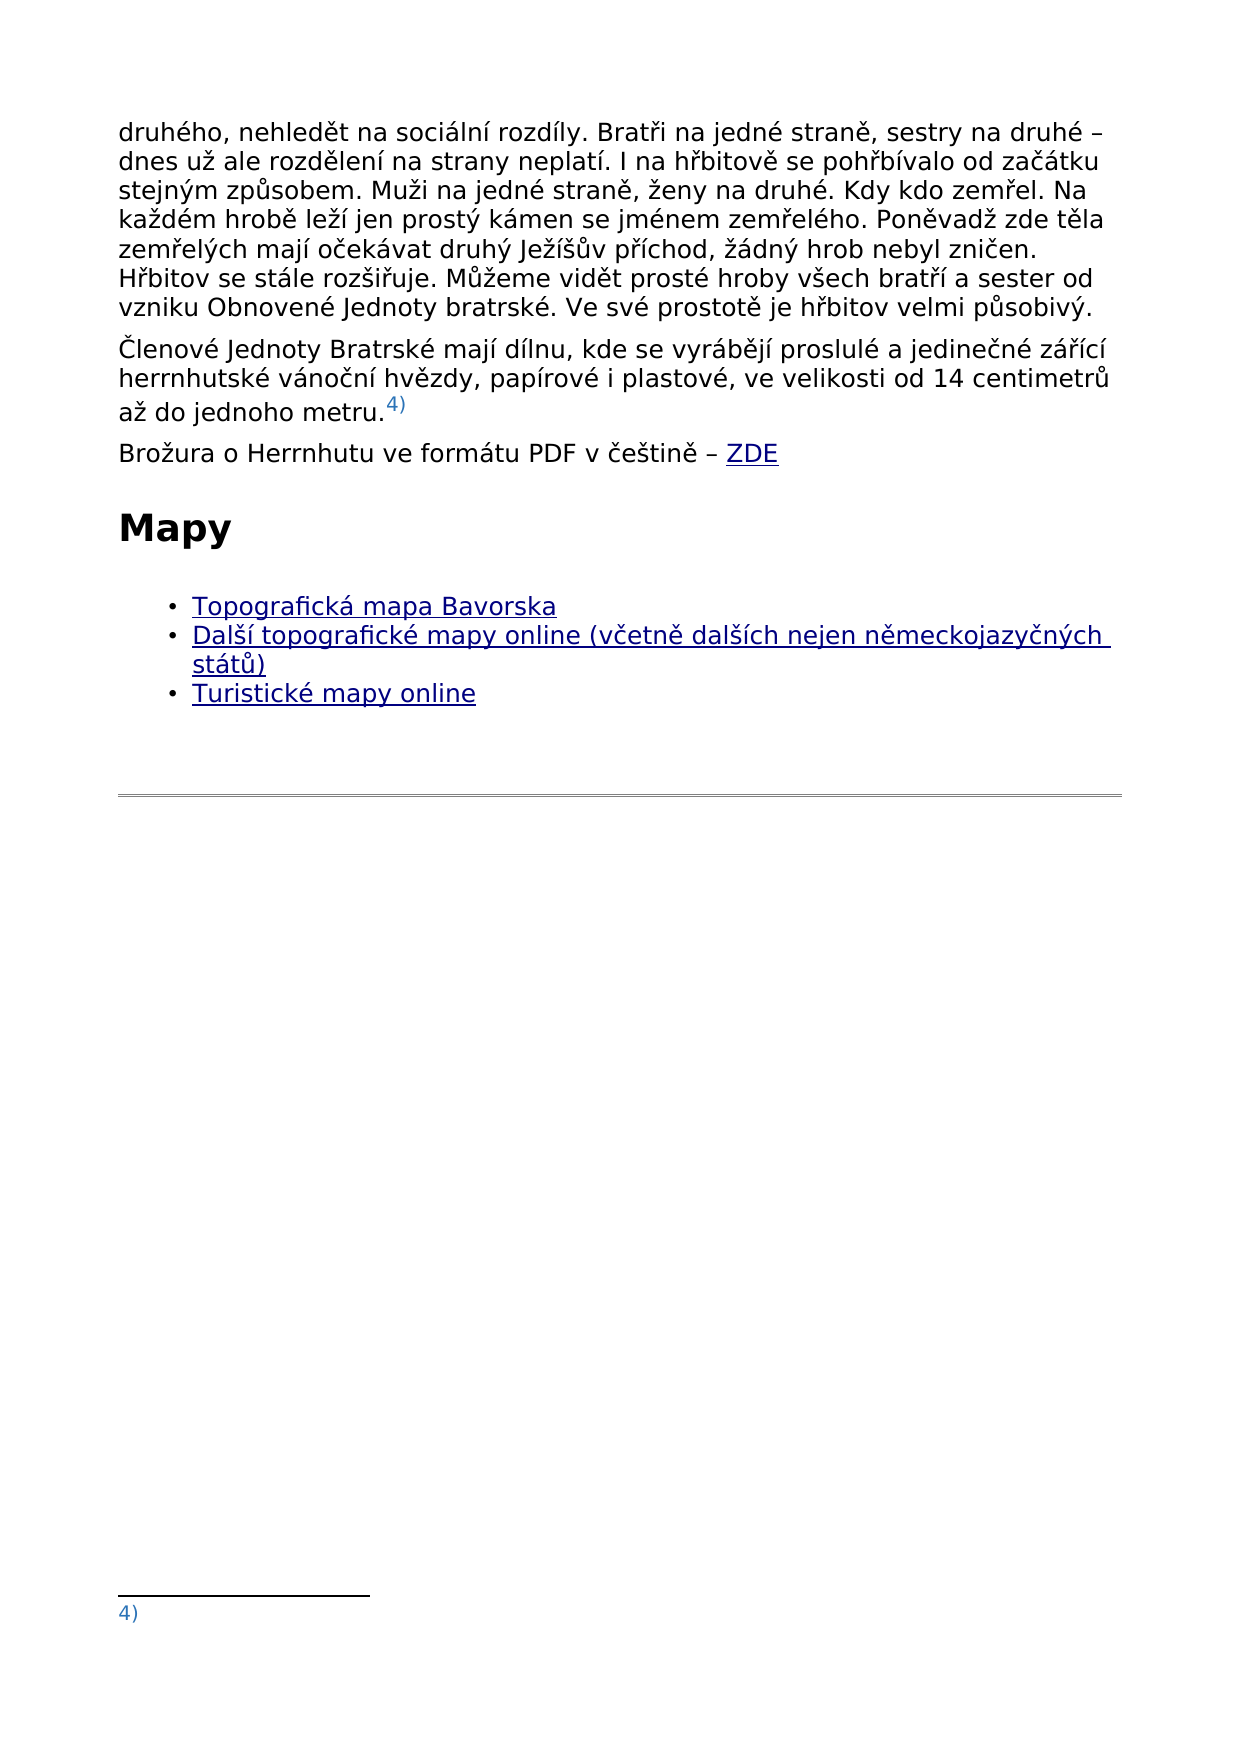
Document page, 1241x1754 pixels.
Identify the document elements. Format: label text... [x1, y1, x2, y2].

text ﻿ [118, 738, 1122, 767]
subtitle Mapy [118, 506, 1122, 550]
list Turistické mapy online [177, 679, 1122, 709]
text Brožura o Herrnhutu ve formátu PDF v češtině – ZDE [118, 440, 1122, 469]
list Další topografické mapy online (včetně dalších nejen německojazyčných států) [177, 621, 1122, 679]
text druhého, nehledět na sociální rozdíly. Bratři na jedné straně, sestry na druhé – dnes už ale rozdělení na strany neplatí. I na hřbitově se pohřbívalo od začátku stejným způsobem. Muži na jedné straně, ženy na druhé. Kdy kdo zemřel. Na každém hrobě leží jen prostý kámen se jménem zemřelého. Poněvadž zde těla zemřelých mají očekávat druhý Ježíšův příchod, žádný hrob nebyl zničen. Hřbitov se stále rozšiřuje. Můžeme vidět prosté hroby všech bratří a sester od vzniku Obnovené Jednoty bratrské. Ve své prostotě je hřbitov velmi působivý. [118, 118, 1122, 322]
list Topografická mapa Bavorska [177, 592, 1122, 621]
text Členové Jednoty Bratrské mají dílnu, kde se vyrábějí proslulé a jedinečné zářící herrnhutské vánoční hvězdy, papírové i plastové, ve velikosti od 14 centimetrů až do jednoho metru. [118, 335, 1122, 427]
